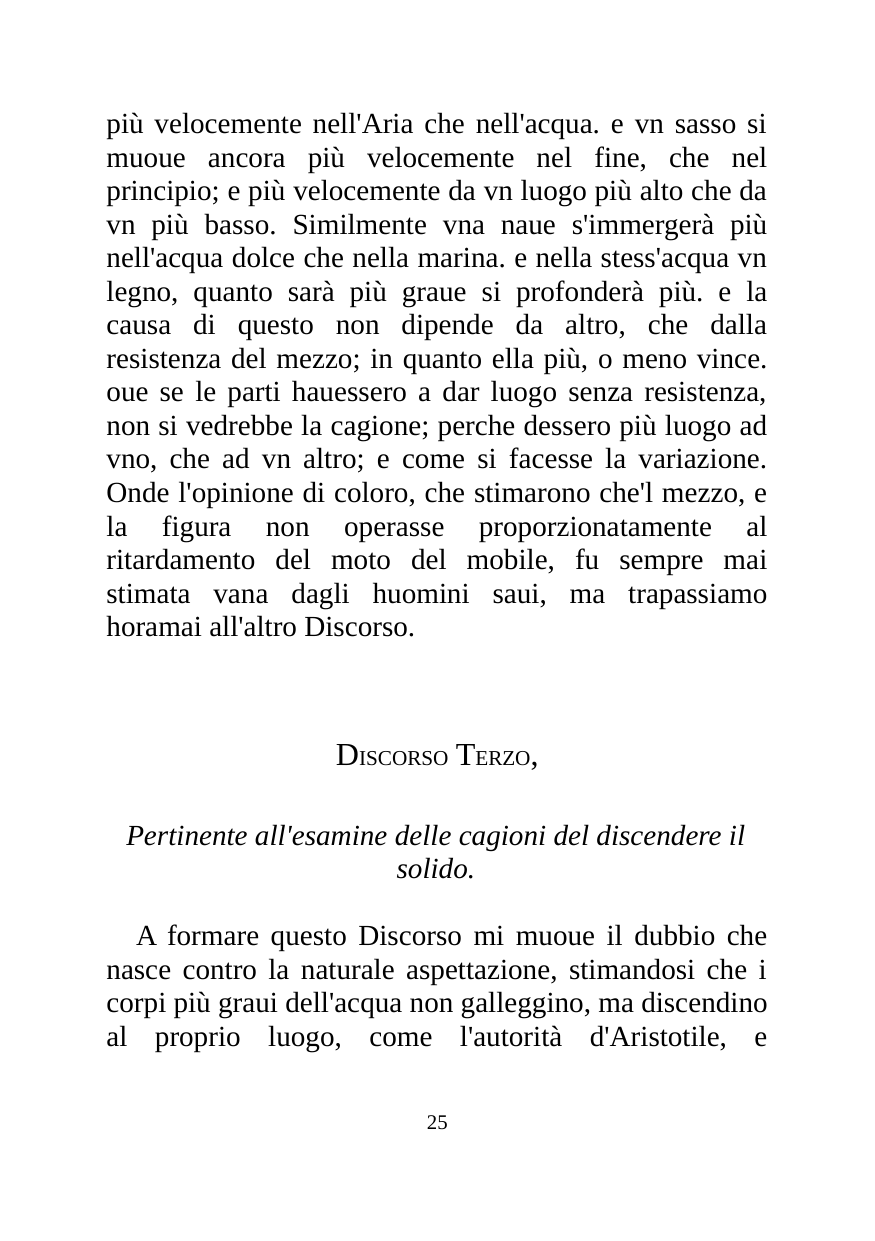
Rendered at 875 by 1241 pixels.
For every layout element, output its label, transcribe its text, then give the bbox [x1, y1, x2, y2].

text A formare questo Discorso mi muoue il dubbio che nasce contro la naturale aspettazione, stimandosi che i corpi più graui dell'acqua non galleggino, ma discendino al proprio luogo, come l'autorità d'Aristotile, e [106, 918, 768, 1053]
text Pertinente all'esamine delle cagioni del discendere il solido. [106, 818, 768, 885]
subtitle Discorso Terzo, [106, 735, 768, 772]
text più velocemente nell'Aria che nell'acqua. e vn sasso si muoue ancora più velocemente nel fine, che nel principio; e più velocemente da vn luogo più alto che da vn più basso. Similmente vna naue s'immergerà più nell'acqua dolce che nella marina. e nella stess'acqua vn legno, quanto sarà più graue si profonderà più. e la causa di questo non dipende da altro, che dalla resistenza del mezzo; in quanto ella più, o meno vince. oue se le parti hauessero a dar luogo senza resistenza, non si vedrebbe la cagione; perche dessero più luogo ad vno, che ad vn altro; e come si facesse la variazione. Onde l'opinione di coloro, che stimarono che'l mezzo, e la figura non operasse proporzionatamente al ritardamento del moto del mobile, fu sempre mai stimata vana dagli huomini saui, ma trapassiamo horamai all'altro Discorso. [106, 106, 768, 643]
